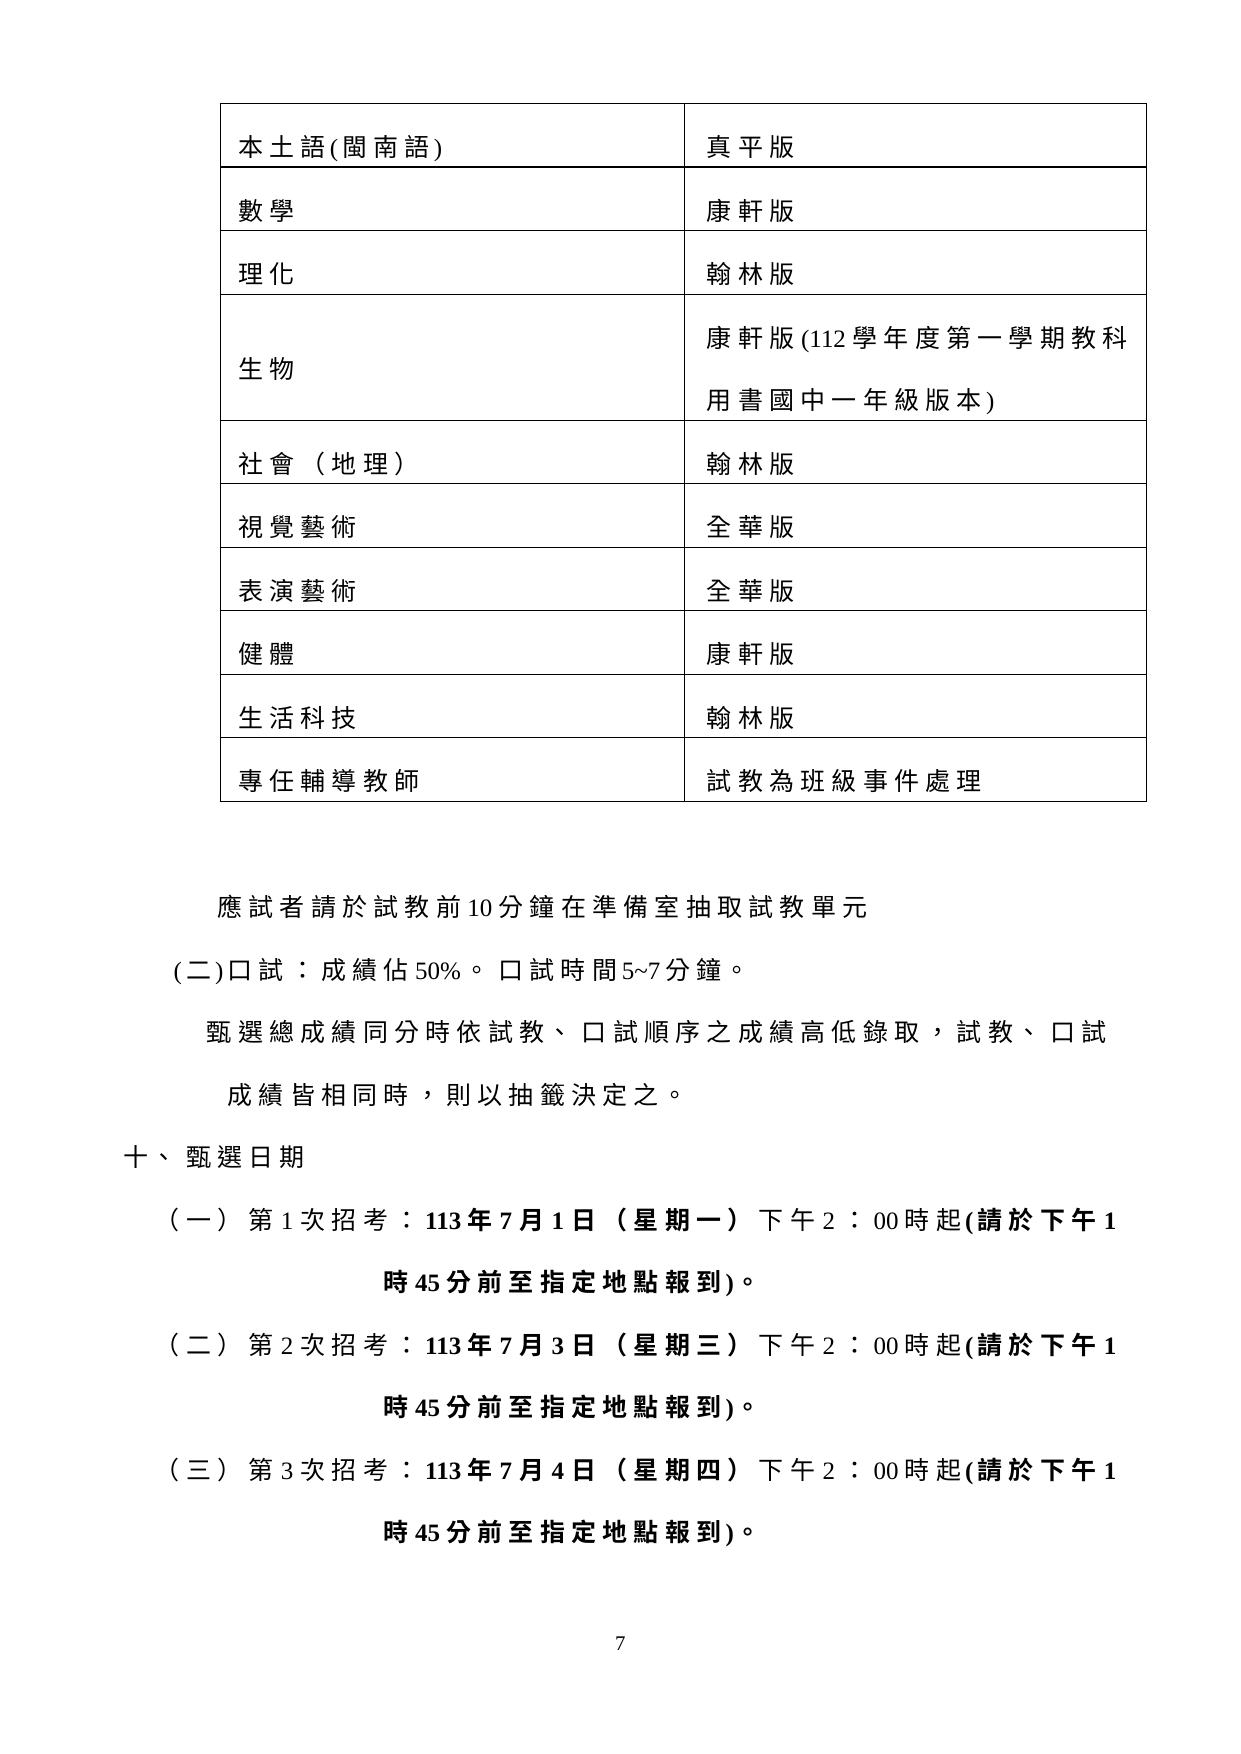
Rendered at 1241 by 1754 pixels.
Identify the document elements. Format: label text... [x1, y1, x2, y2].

table_cell 康軒版 [685, 168, 1146, 230]
table_cell 全華版 [685, 484, 1146, 547]
text 甄選總成績同分時依試教、口試順序之成績高低錄取，試教、口試成績皆相同時，則以抽籤決定之。 [170, 989, 1120, 1114]
text 十、甄選日期 [120, 1114, 1120, 1177]
text （一）第1次招考：113年7月1日（星期一）下午2：00時起(請於下午1時45分前至指定地點報到)。 [150, 1177, 1120, 1302]
table_cell 生物 [221, 295, 684, 419]
table_cell 社會（地理） [221, 421, 684, 483]
table_cell 康軒版(112學年度第一學期教科用書國中一年級版本) [685, 295, 1146, 419]
table_cell 真平版 [685, 104, 1146, 166]
table_cell 翰林版 [685, 421, 1146, 483]
table_cell 生活科技 [221, 675, 684, 737]
table_cell 翰林版 [685, 231, 1146, 293]
table_cell 視覺藝術 [221, 484, 684, 547]
text 應試者請於試教前10分鐘在準備室抽取試教單元 [170, 864, 1120, 927]
table_cell 專任輔導教師 [221, 738, 684, 801]
text （三）第3次招考：113年7月4日（星期四）下午2：00時起(請於下午1時45分前至指定地點報到)。 [150, 1427, 1120, 1552]
table_cell 全華版 [685, 548, 1146, 610]
table_cell 本土語(閩南語) [221, 104, 684, 166]
text (二)口試：成績佔50%。口試時間5~7分鐘。 [170, 927, 1120, 989]
table_cell 健體 [221, 611, 684, 674]
table_cell 康軒版 [685, 611, 1146, 674]
table_cell 翰林版 [685, 675, 1146, 737]
table_cell 表演藝術 [221, 548, 684, 610]
table_cell 數學 [221, 168, 684, 230]
text （二）第2次招考：113年7月3日（星期三）下午2：00時起(請於下午1時45分前至指定地點報到)。 [150, 1302, 1120, 1427]
table_cell 理化 [221, 231, 684, 293]
table_cell 試教為班級事件處理 [685, 738, 1146, 801]
